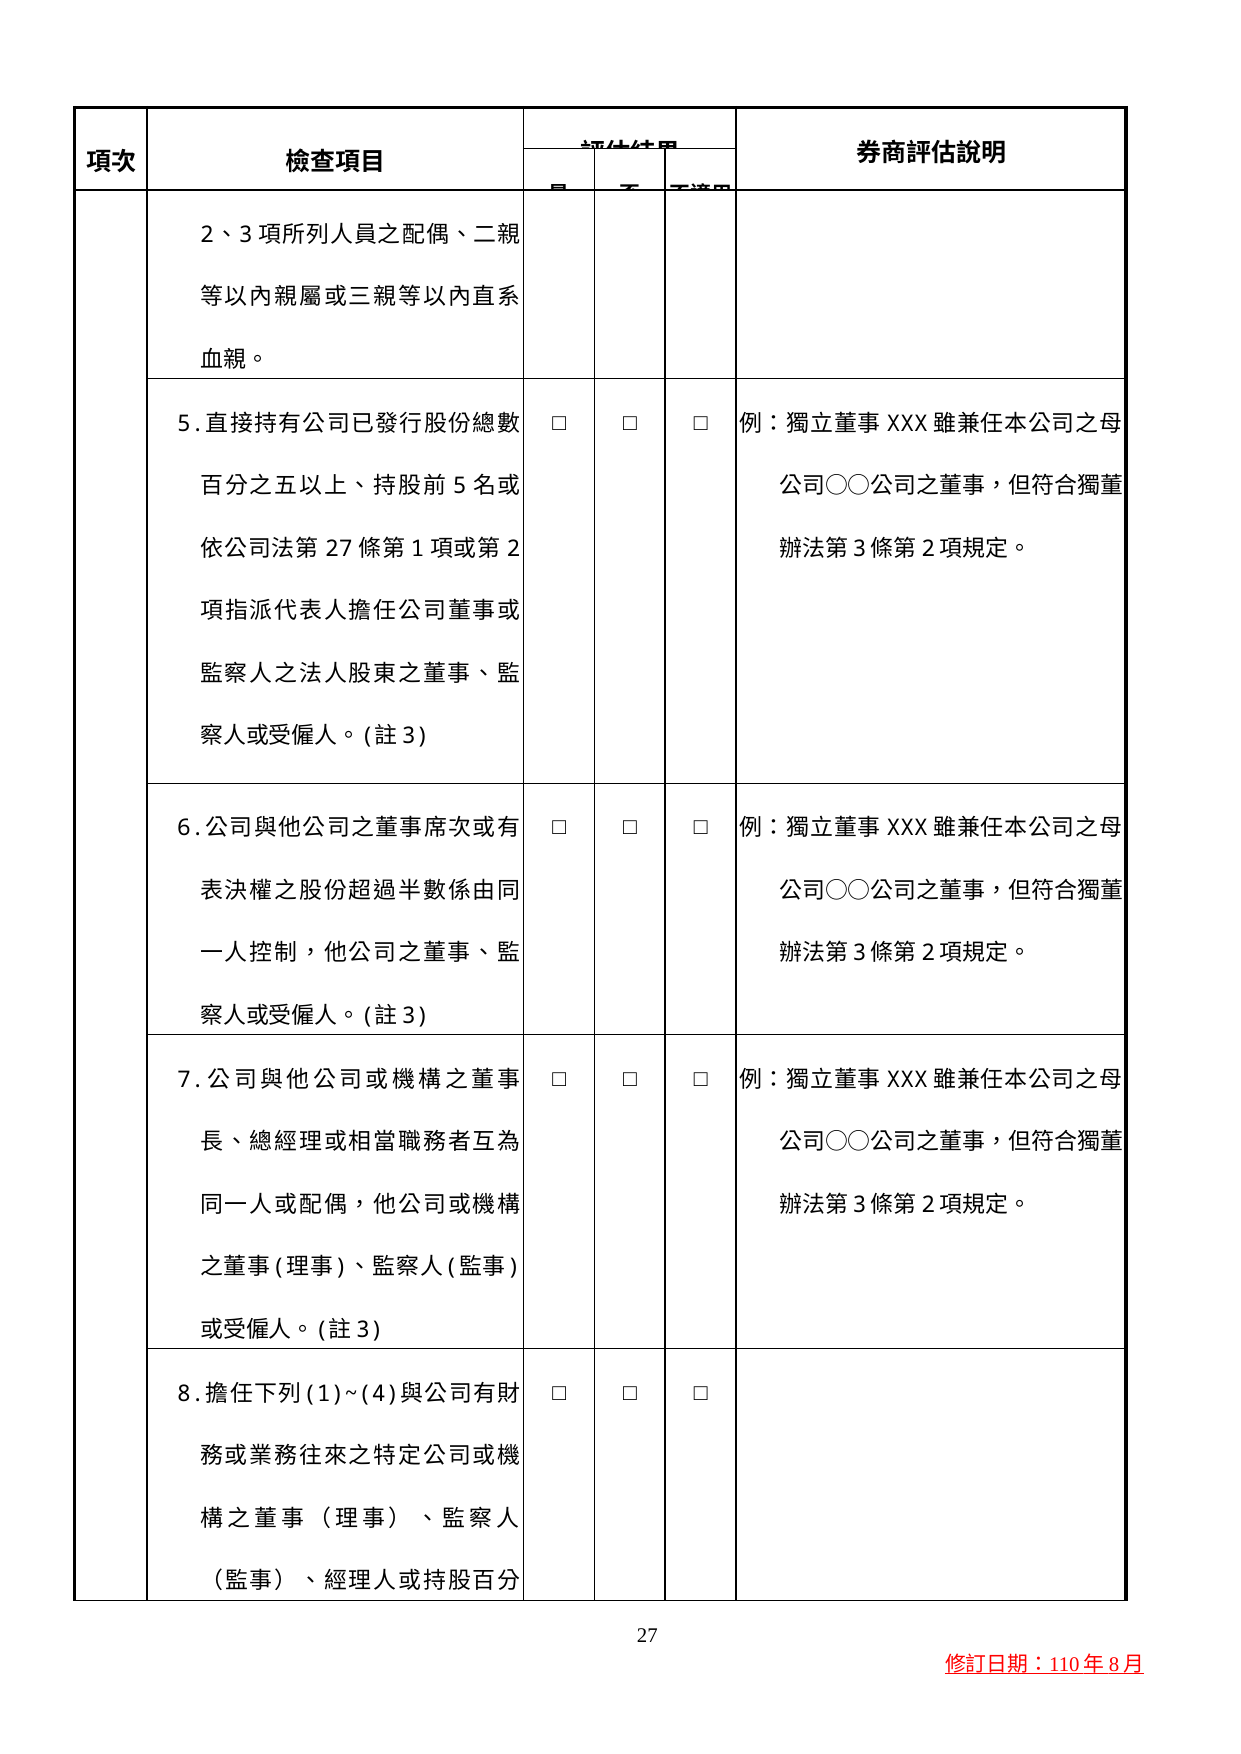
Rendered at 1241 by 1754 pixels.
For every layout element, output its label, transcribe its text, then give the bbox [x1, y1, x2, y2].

table_cell □ [524, 1035, 594, 1348]
table_cell 8.擔任下列(1)~(4)與公司有財務或業務往來之特定公司或機構之董事（理事）、監察人（監事）、經理人或持股百分之五以上股東。 持有公司已發行股份總數百分之二十以上，未超過百分之五十。(註3) 他公司及其董事、監察人及持有股份超過股份總數百分之十之股東總計持有公司已發行股份總數百分之三十以上，且雙方曾有財務或業務上之往來紀錄。前述人員持有之股票，包括其配偶、未成年子女及利用他人名義持有者在內。 公司之營業收入來自他公司及其集團公司達百分之三十以上。 公司之主要產品原料（指占總進貨金額百分之三十以上者，且為製造產品所不可缺乏關鍵性原料）或主要商品（指占總營業收入百分之三十以上者），其數量或總進貨金額來自他公司及其集團公司達百分之五十以上。 [148, 1349, 523, 1600]
table_header 檢查項目 [148, 109, 523, 189]
table_cell □ [524, 784, 594, 1034]
table_cell □ [666, 191, 735, 378]
table_cell 不適用 [666, 149, 735, 189]
table_cell □ [666, 784, 735, 1034]
table_cell 7.公司與他公司或機構之董事長、總經理或相當職務者互為同一人或配偶，他公司或機構之董事(理事)、監察人(監事)或受僱人。(註3) [148, 1035, 523, 1348]
table_cell 例：獨立董事XXX雖兼任本公司之母公司○○公司之董事，但無獨董辦法第3條第4項(2)、(3)、(4)款情事，符合獨董辦法第3條第2項規定。 [737, 1349, 1124, 1600]
table_cell 例：獨立董事XXX雖兼任本公司之母公司○○公司之董事，但符合獨董辦法第3條第2項規定。 [737, 1035, 1124, 1348]
table_cell 6.公司與他公司之董事席次或有表決權之股份超過半數係由同一人控制，他公司之董事、監察人或受僱人。(註3) [148, 784, 523, 1034]
table_cell □ [595, 1349, 664, 1600]
table_cell □ [666, 379, 735, 782]
table_header 券商評估說明 (至少應填製下列預設文字格式內容) [737, 109, 1124, 189]
table_cell □ [595, 191, 664, 378]
table_header 項次 [76, 109, 146, 189]
table_cell □ [595, 379, 664, 782]
table_cell 是 [524, 149, 594, 189]
table_cell 5.直接持有公司已發行股份總數百分之五以上、持股前5名或依公司法第27條第1項或第2項指派代表人擔任公司董事或監察人之法人股東之董事、監察人或受僱人。(註3) [148, 379, 523, 782]
table_cell □ [524, 191, 594, 378]
table_cell □ [595, 1035, 664, 1348]
table_cell [737, 191, 1124, 378]
table_cell [76, 191, 146, 1600]
table_cell 2、3項所列人員之配偶、二親等以內親屬或三親等以內直系血親。 [148, 191, 523, 378]
table_cell 例：獨立董事XXX雖兼任本公司之母公司○○公司之董事，但符合獨董辦法第3條第2項規定。 [737, 784, 1124, 1034]
table_cell □ [524, 379, 594, 782]
table_cell □ [666, 1349, 735, 1600]
table_cell □ [666, 1035, 735, 1348]
table_header 評估結果 [524, 109, 735, 147]
table_cell 例：獨立董事XXX雖兼任本公司之母公司○○公司之董事，但符合獨董辦法第3條第2項規定。 [737, 379, 1124, 782]
table_cell □ [595, 784, 664, 1034]
table_cell □ [524, 1349, 594, 1600]
table_cell 否 [595, 149, 664, 189]
